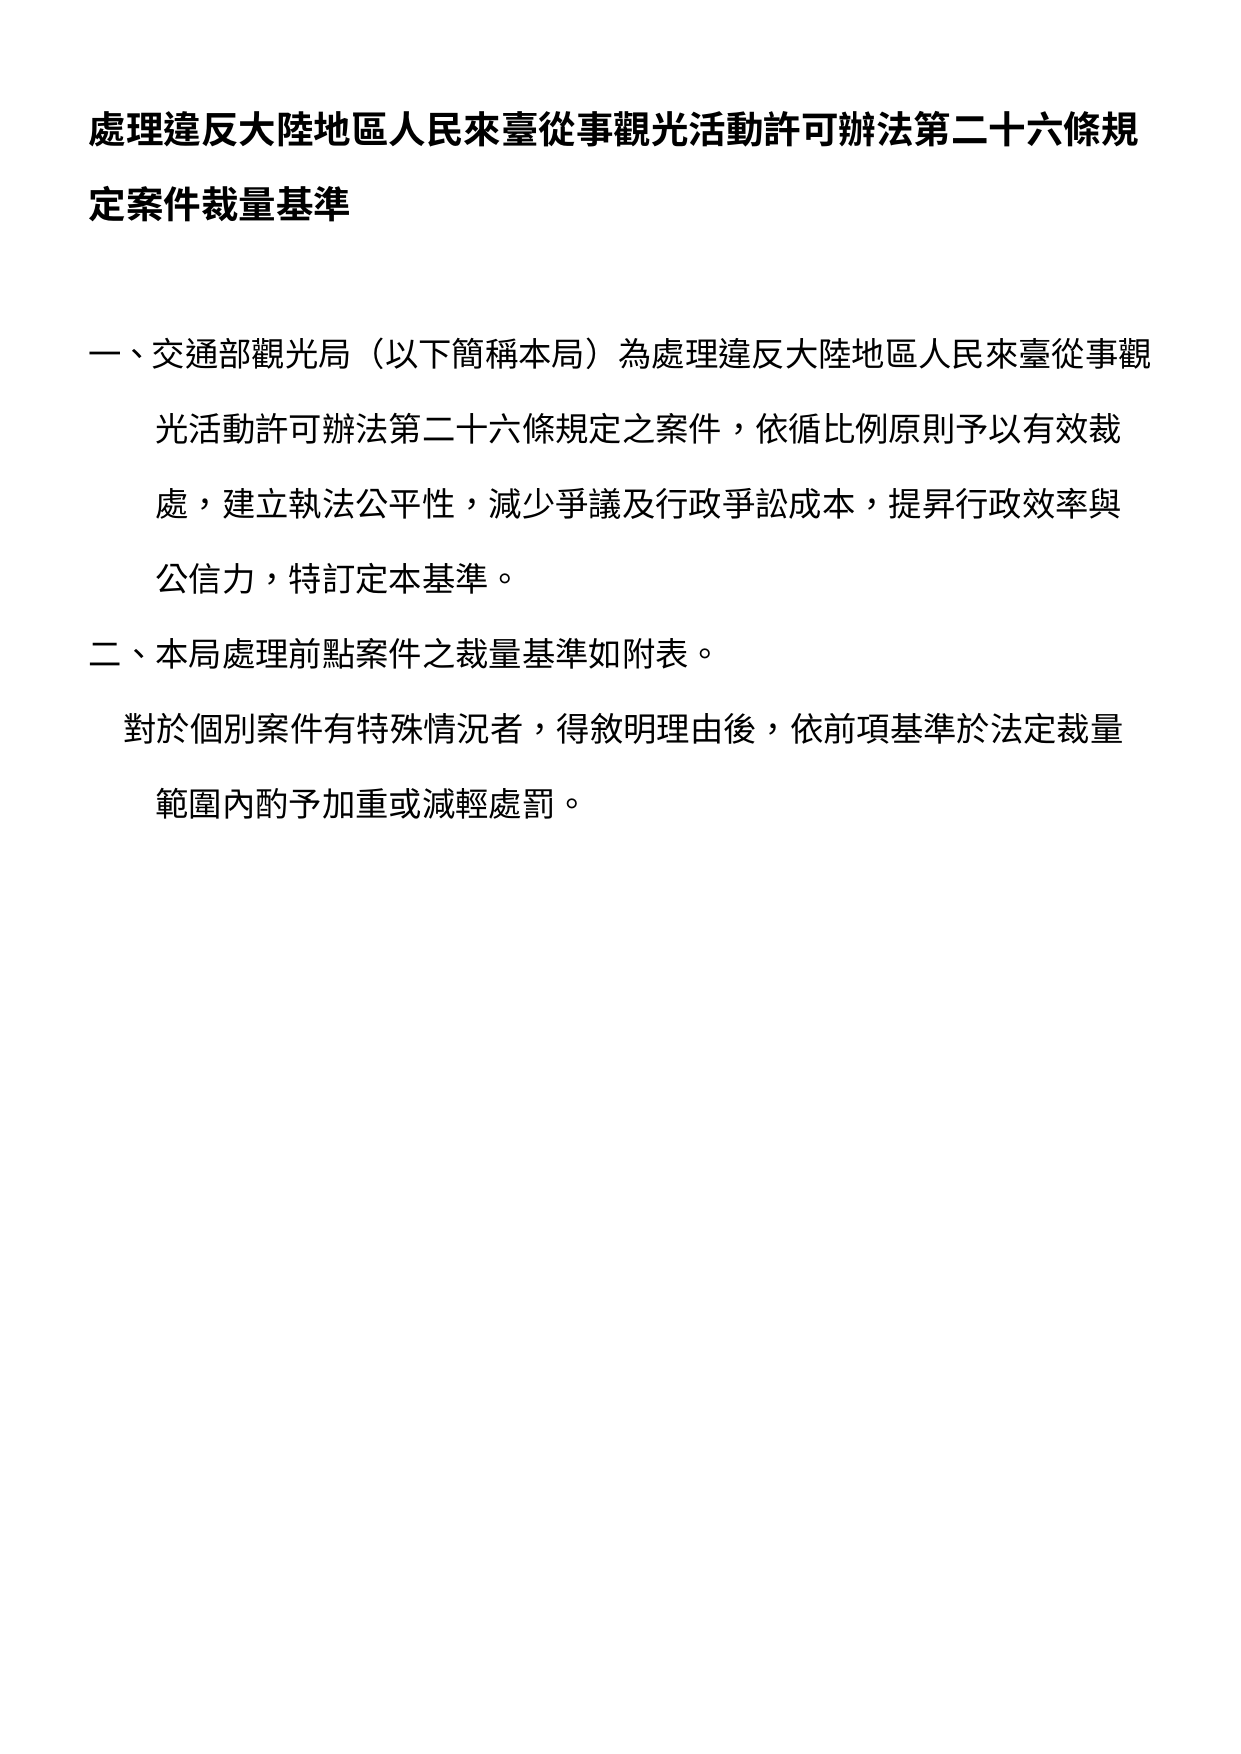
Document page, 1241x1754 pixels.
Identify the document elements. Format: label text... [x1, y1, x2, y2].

text 對於個別案件有特殊情況者，得敘明理由後，依前項基準於法定裁量範圍內酌予加重或減輕處罰。 [89, 689, 1152, 839]
text 處理違反大陸地區人民來臺從事觀光活動許可辦法第二十六條規定案件裁量基準 [89, 89, 1152, 239]
text 二、本局處理前點案件之裁量基準如附表。 [89, 614, 1152, 689]
text 一、交通部觀光局（以下簡稱本局）為處理違反大陸地區人民來臺從事觀光活動許可辦法第二十六條規定之案件，依循比例原則予以有效裁處，建立執法公平性，減少爭議及行政爭訟成本，提昇行政效率與公信力，特訂定本基準。 [89, 314, 1152, 614]
